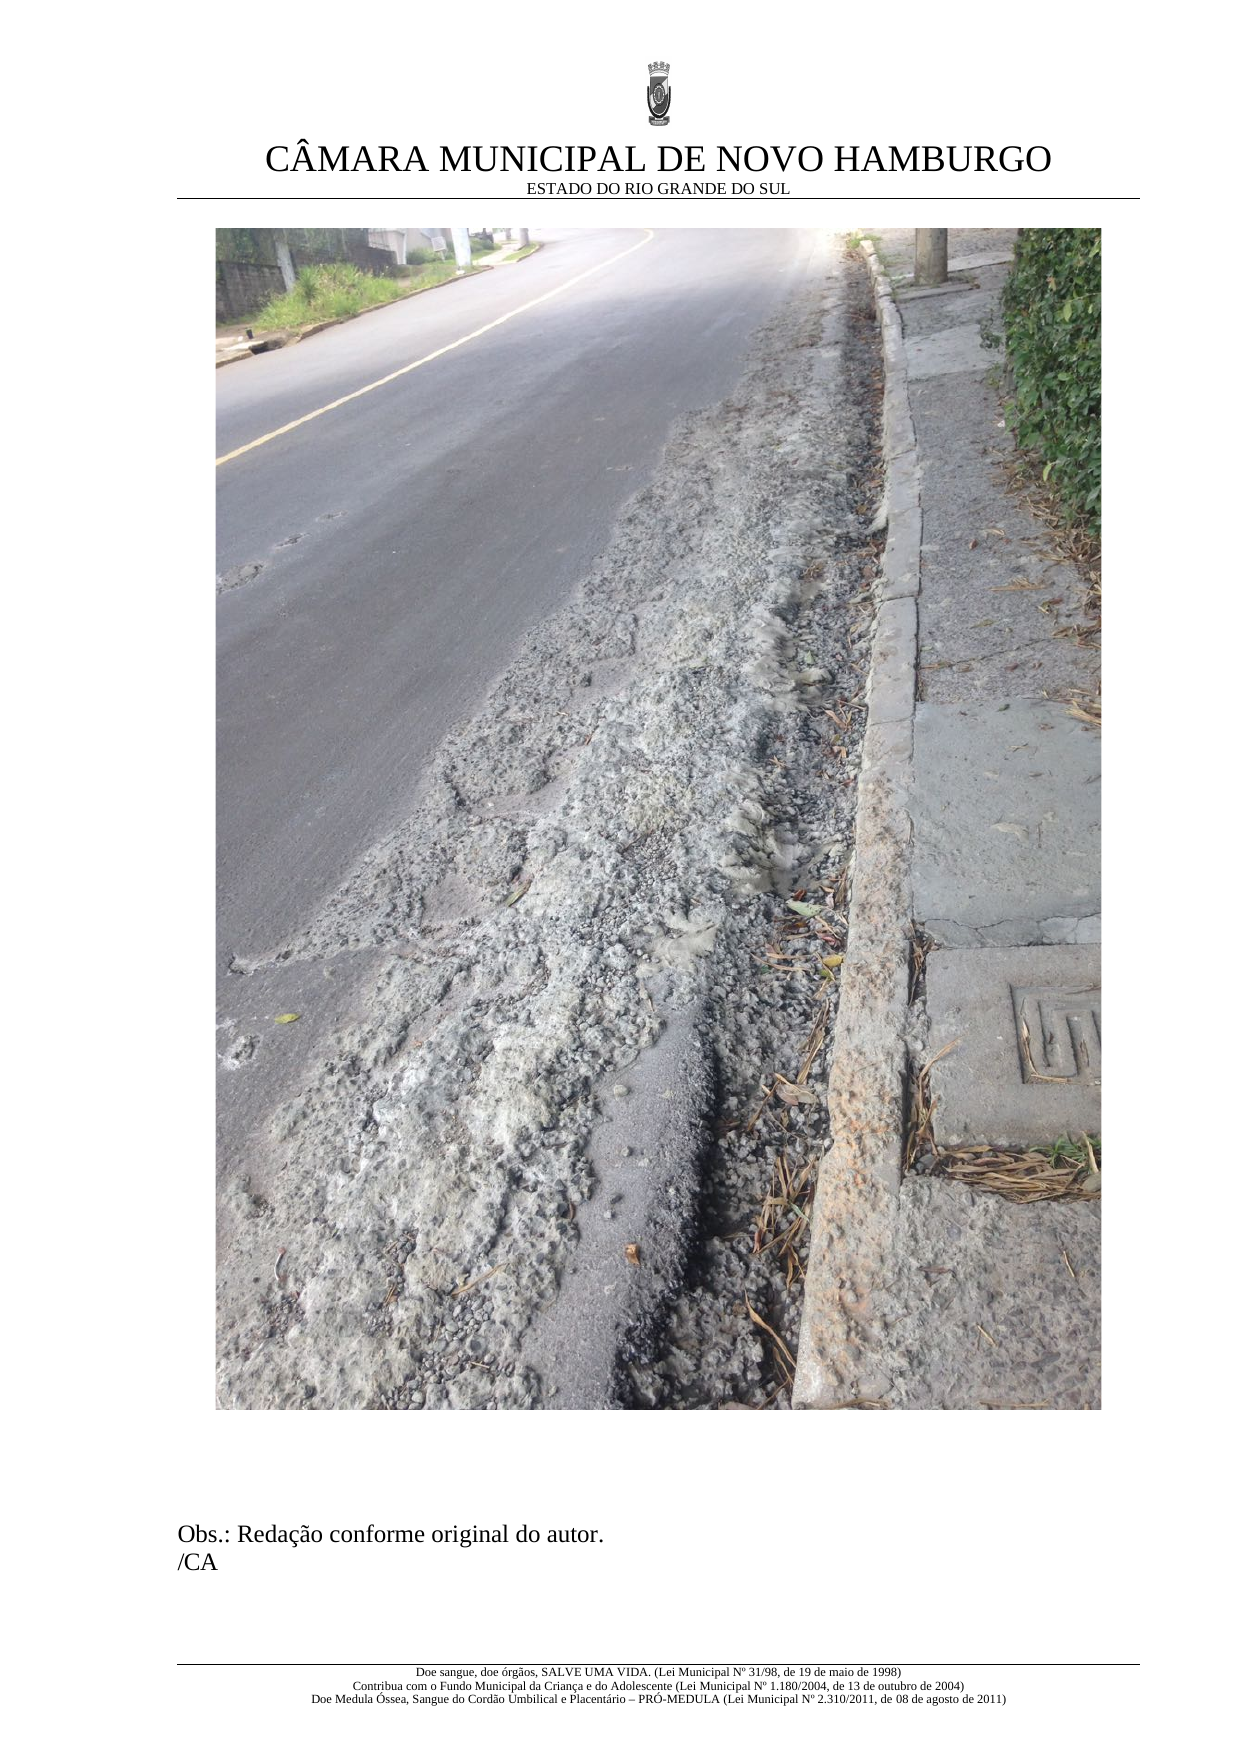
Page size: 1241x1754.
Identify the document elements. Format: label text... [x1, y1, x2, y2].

picture [215, 228, 1102, 1410]
text Obs.: Redação conforme original do autor. [177, 1520, 1140, 1548]
text /CA [177, 1548, 1140, 1576]
